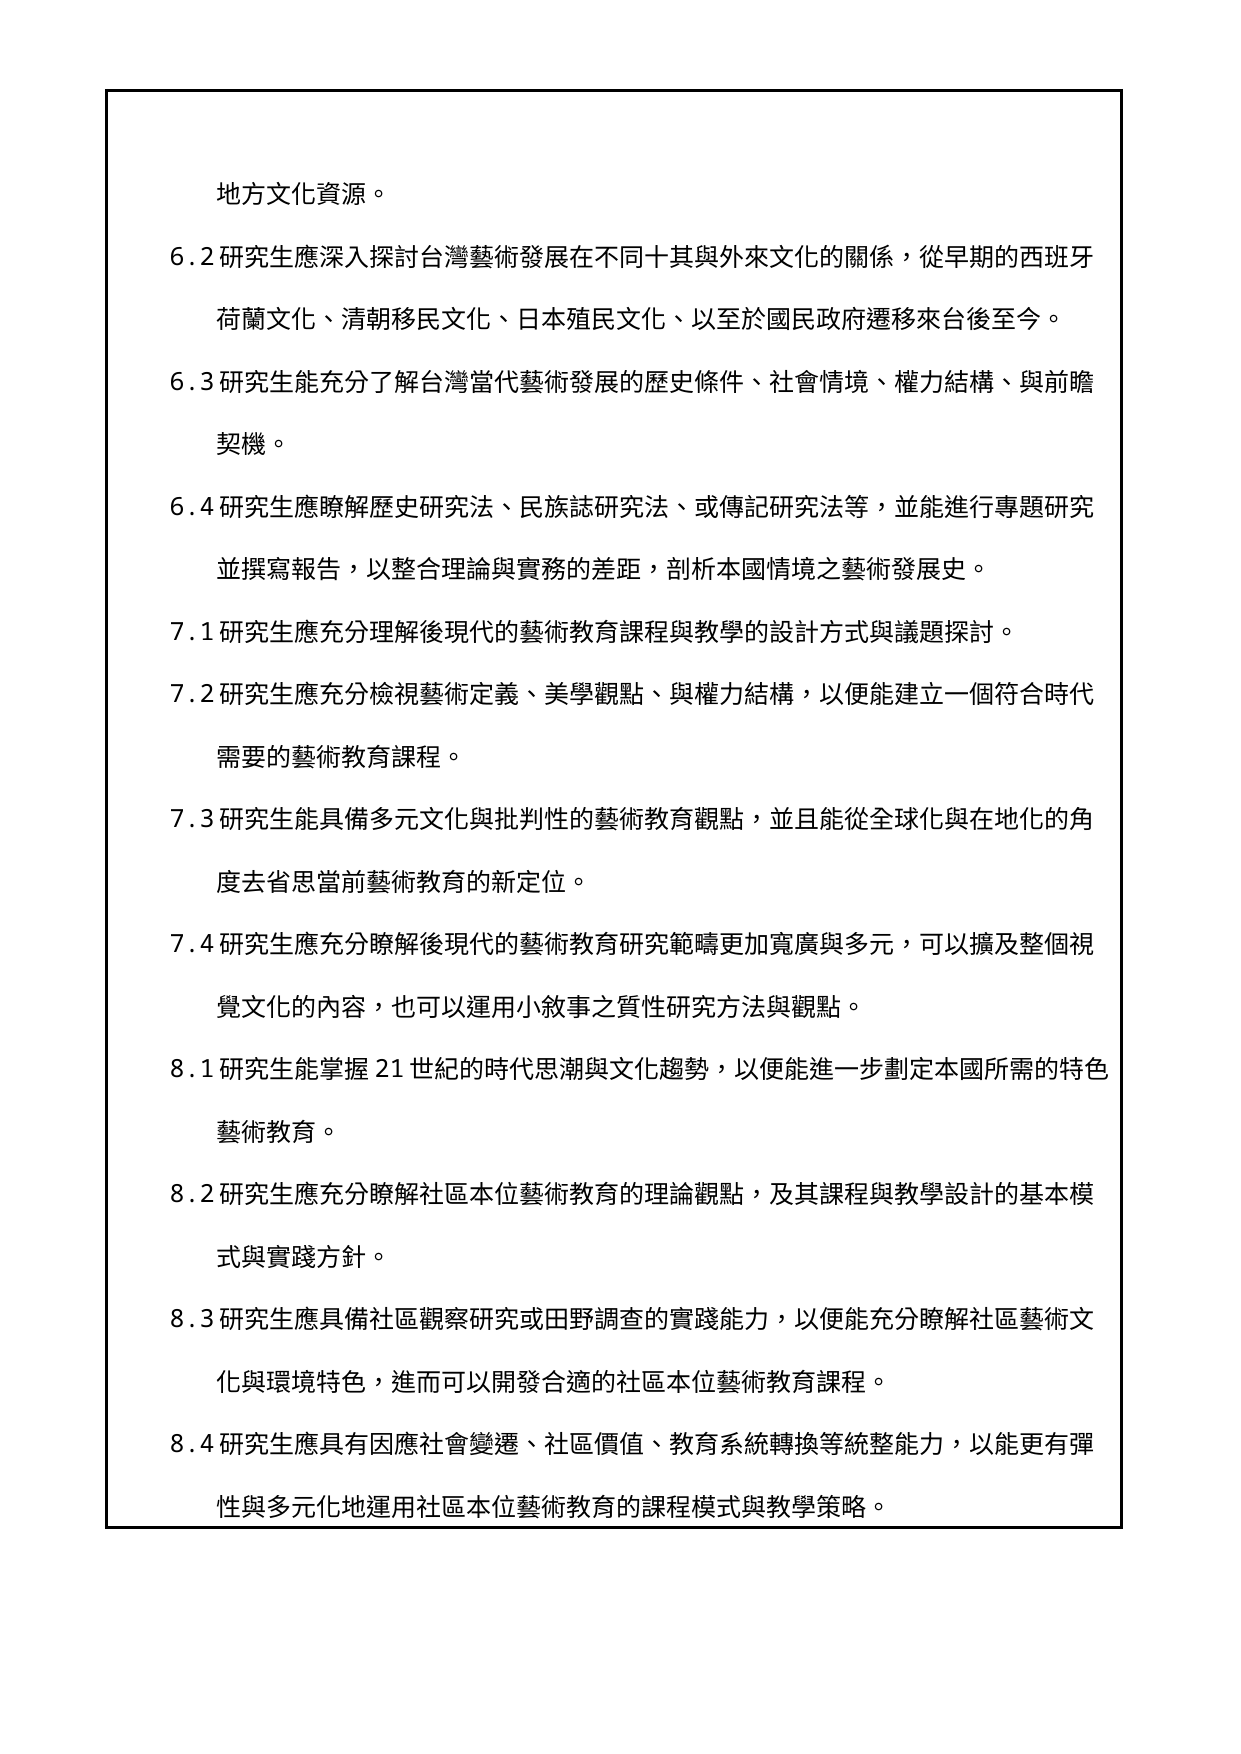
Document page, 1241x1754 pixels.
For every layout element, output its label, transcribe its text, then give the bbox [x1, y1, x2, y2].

table_header 地方文化資源。 6.2研究生應深入探討台灣藝術發展在不同十其與外來文化的關係，從早期的西班牙荷蘭文化、清朝移民文化、日本殖民文化、以至於國民政府遷移來台後至今。 6.3研究生能充分了解台灣當代藝術發展的歷史條件、社會情境、權力結構、與前瞻契機。 6.4研究生應瞭解歷史研究法、民族誌研究法、或傳記研究法等，並能進行專題研究並撰寫報告，以整合理論與實務的差距，剖析本國情境之藝術發展史。 7.1研究生應充分理解後現代的藝術教育課程與教學的設計方式與議題探討。 7.2研究生應充分檢視藝術定義、美學觀點、與權力結構，以便能建立一個符合時代需要的藝術教育課程。 7.3研究生能具備多元文化與批判性的藝術教育觀點，並且能從全球化與在地化的角度去省思當前藝術教育的新定位。 7.4研究生應充分瞭解後現代的藝術教育研究範疇更加寬廣與多元，可以擴及整個視覺文化的內容，也可以運用小敘事之質性研究方法與觀點。 8.1研究生能掌握21世紀的時代思潮與文化趨勢，以便能進一步劃定本國所需的特色藝術教育。 8.2研究生應充分瞭解社區本位藝術教育的理論觀點，及其課程與教學設計的基本模式與實踐方針。 8.3研究生應具備社區觀察研究或田野調查的實踐能力，以便能充分瞭解社區藝術文化與環境特色，進而可以開發合適的社區本位藝術教育課程。 8.4研究生應具有因應社會變遷、社區價值、教育系統轉換等統整能力，以能更有彈性與多元化地運用社區本位藝術教育的課程模式與教學策略。 [108, 92, 1120, 1526]
